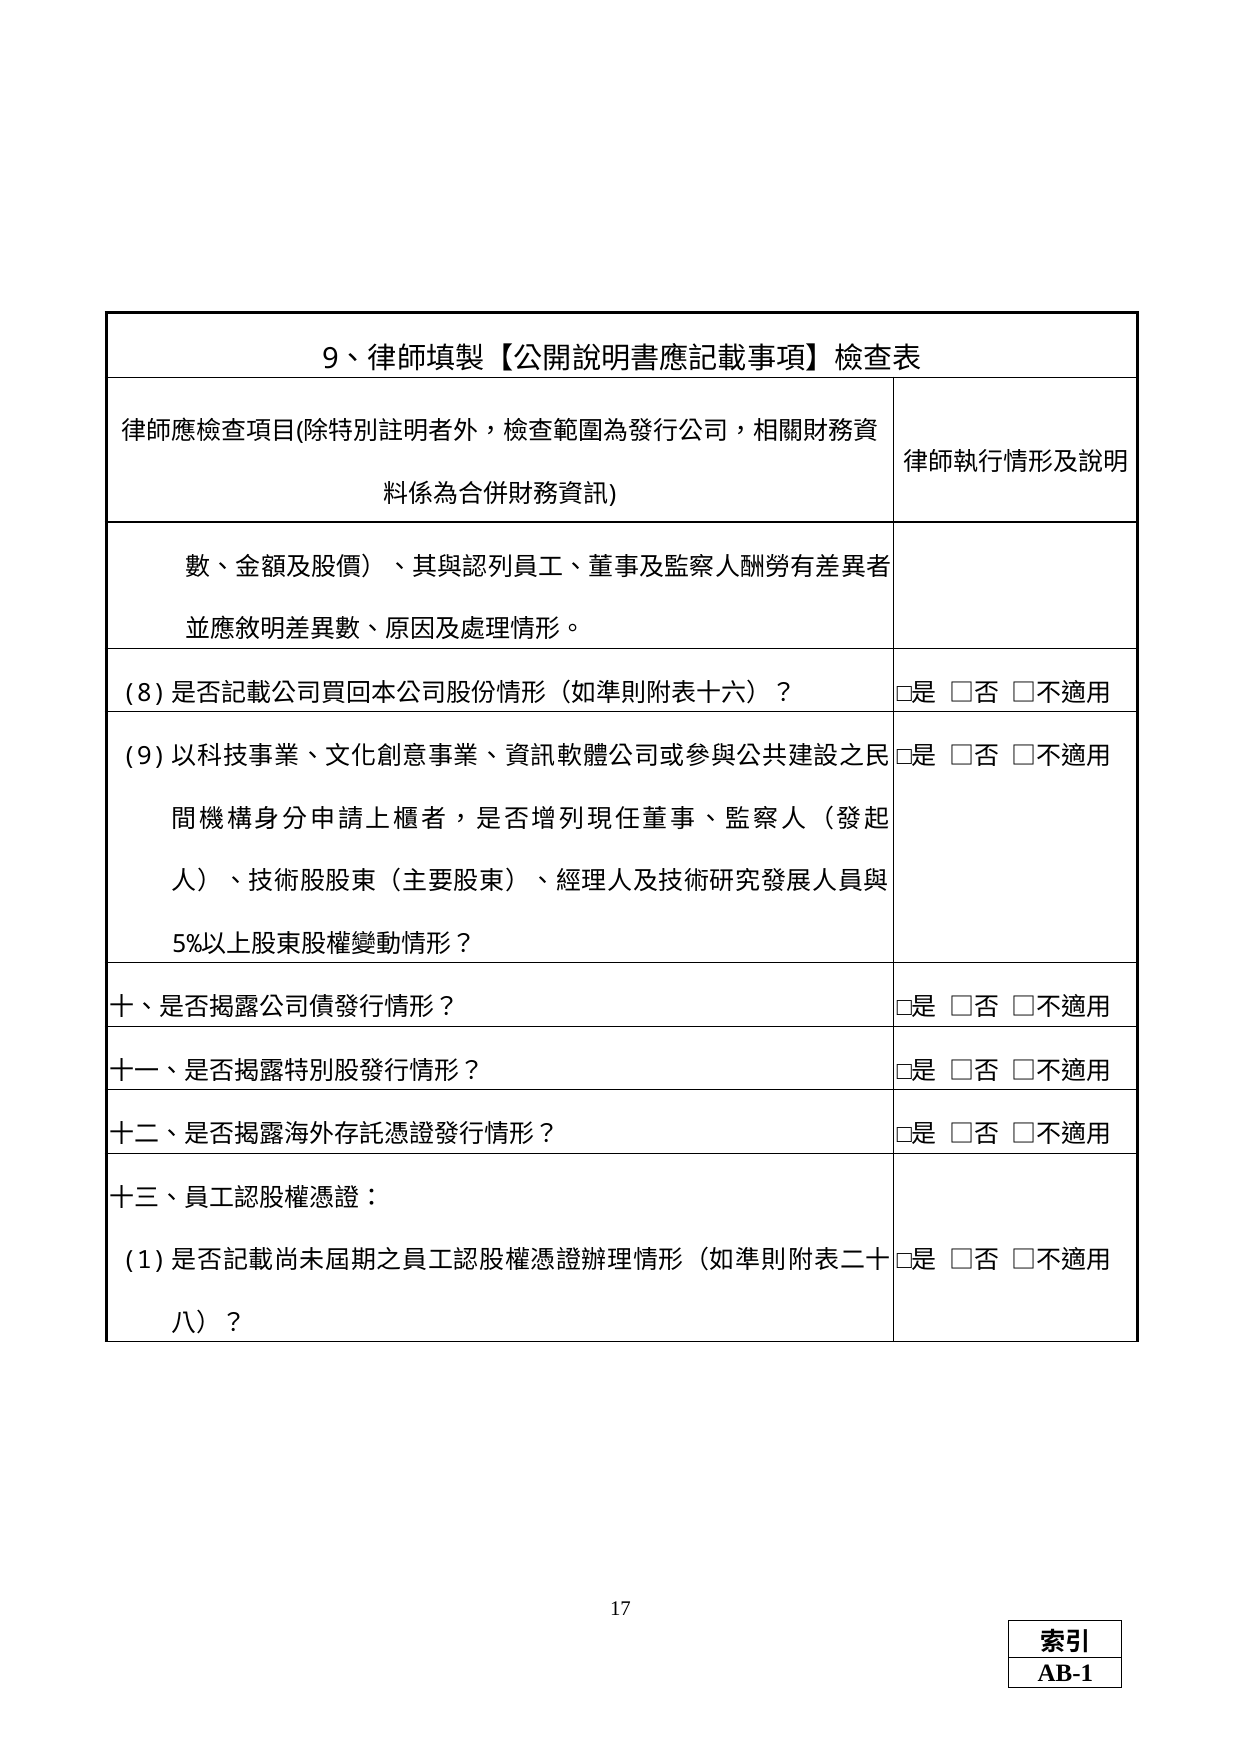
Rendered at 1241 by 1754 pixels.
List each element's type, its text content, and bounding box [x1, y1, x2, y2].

table_cell □是 □否 □不適用 [894, 1090, 1136, 1153]
table_cell 十一、是否揭露特別股發行情形？ [108, 1027, 893, 1089]
table_cell □是 □否 □不適用 [894, 712, 1136, 962]
table_cell 十、是否揭露公司債發行情形？ [108, 963, 893, 1026]
table_header 9、律師填製【公開說明書應記載事項】檢查表 [108, 314, 1136, 377]
table_cell □是 □否 □不適用 [894, 1027, 1136, 1089]
table_cell 十二、是否揭露海外存託憑證發行情形？ [108, 1090, 893, 1153]
table_cell [894, 523, 1136, 647]
table_cell 律師執行情形及說明 [894, 378, 1136, 521]
table_cell 十三、員工認股權憑證： 是否記載尚未屆期之員工認股權憑證辦理情形（如準則附表二十八）？ [108, 1154, 893, 1341]
table_cell 以科技事業、文化創意事業、資訊軟體公司或參與公共建設之民間機構身分申請上櫃者，是否增列現任董事、監察人（發起人）、技術股股東（主要股東）、經理人及技術研究發展人員與5%以上股東股權變動情形？ [108, 712, 893, 962]
table_cell 律師應檢查項目(除特別註明者外，檢查範圍為發行公司，相關財務資料係為合併財務資訊) [108, 378, 893, 521]
table_cell □是 □否 □不適用 [894, 649, 1136, 711]
table_cell □是 □否 □不適用 [894, 1154, 1136, 1341]
table_cell 是否記載公司買回本公司股份情形（如準則附表十六）？ [108, 649, 893, 711]
table_cell 是否記載下列員工、董事及監察人酬勞資料： 公司章程所載員工、董事及監察人酬勞之成數或範圍。 本期估列員工、董事及監察人酬勞金額之估列基礎、以股票分派之員工酬勞之股數計算基礎及實際分派金額若與估列數有差異時之會計處理。 董事會通過分派酬勞情形。 股東會報告分派酬勞情形及結果。 前一年度員工、董事及監察人酬勞之實際分派情形（包括分派股數、金額及股價）、其與認列員工、董事及監察人酬勞有差異者並應敘明差異數、原因及處理情形。 [108, 523, 893, 647]
table_cell □是 □否 □不適用 [894, 963, 1136, 1026]
